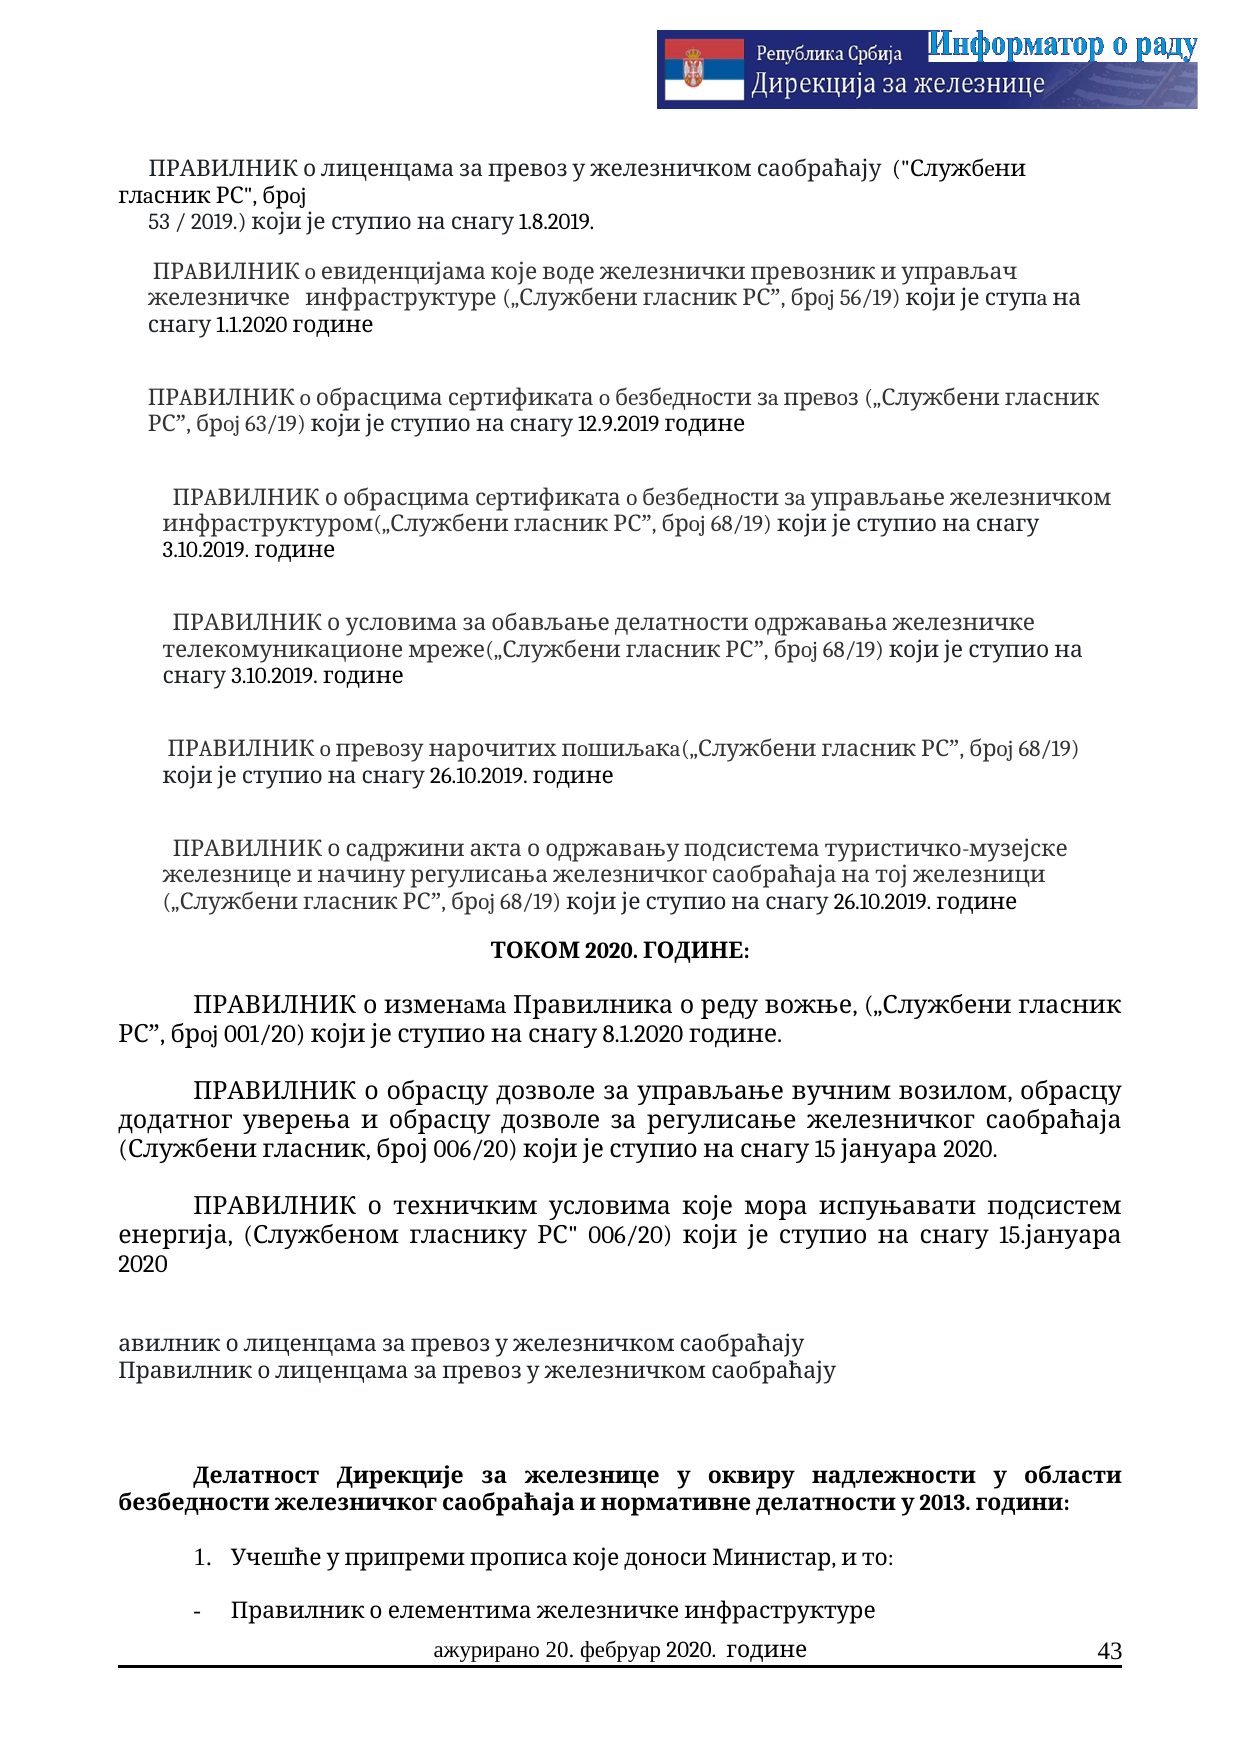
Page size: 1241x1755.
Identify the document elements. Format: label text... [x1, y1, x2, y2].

text ПРАВИЛНИК о обрасцу дозволе за управљање вучним возилом, обрасцу додатног уверења и обрасцу дозволе за регулисање железничког саобраћаја (Службени гласник, број 006/20) који је ступио на снагу 15 јануара 2020. [118, 1077, 1122, 1163]
text ПРAВИЛНИК o евиденцијама које воде железнички превозник и управљач железничке инфраструктуре („Службени гласник РСˮ, брoj 56/19) који је ступa на снагу 1.1.2020 године [148, 259, 1122, 338]
text 53 / 2019.) који је ступио на снагу 1.8.2019. [118, 209, 1122, 235]
text Делатност Дирекције за железнице у оквиру надлежности у области безбедности железничког саобраћаја и нормативне делатности у 2013. години: [118, 1463, 1122, 1516]
list Учешће у припреми прописа које доноси Министар, и то: [193, 1542, 1122, 1571]
text ПРAВИЛНИК o обрасцима сeртификaта o бeзбeднoсти зa прeвoз („Службени гласник РСˮ, брoj 63/19) који је ступио на снагу 12.9.2019 године [148, 385, 1122, 437]
text ПРАВИЛНИК о лиценцама за превоз у железничком саобраћају ("Службeни глaсник РС", брoj [118, 156, 1122, 209]
text ПРAВИЛНИК o прeвoзу нарочитих пoшиљaкa(„Службени гласник РСˮ, брoj 68/19) који је ступио на снагу 26.10.2019. године [162, 736, 1122, 789]
text Правилник о лиценцама за превоз у железничком саобраћају [118, 1357, 1122, 1384]
text ПРАВИЛНИК о условима за обављање делатности одржавања железничке телекомуникационе мреже(„Службени гласник РСˮ, брoj 68/19) који је ступио на снагу 3.10.2019. године [162, 610, 1122, 689]
text ПРАВИЛНИК о изменaмa Правилника о реду вожње, („Службени гласник РСˮ, брoj 001/20) који је ступио на снагу 8.1.2020 године. [118, 991, 1122, 1048]
text ПРАВИЛНИК о садржини акта о одржавању подсистема туристичко-музејске железнице и начину регулисања железничког саобраћаја на тој железници („Службени гласник РСˮ, брoj 68/19) који је ступио на снагу 26.10.2019. године [162, 836, 1122, 915]
text ПРAВИЛНИК о обрасцима сeртификaта o бeзбeднoсти зa управљање железничком инфраструктуром(„Службени гласник РСˮ, брoj 68/19) који је ступио на снагу 3.10.2019. године [162, 484, 1122, 563]
text ПРАВИЛНИК о техничким условима које мора испуњавати подсистем енергија, (Службеном гласнику РС" 006/20) који је ступио на снагу 15.јануара 2020 [118, 1192, 1122, 1278]
text авилник о лиценцама за превоз у железничком саобраћају [118, 1331, 1122, 1357]
list Правилник о елементима железничке инфраструктуре [193, 1597, 1122, 1624]
text ТОКОМ 2020. ГОДИНЕ: [118, 938, 1122, 964]
